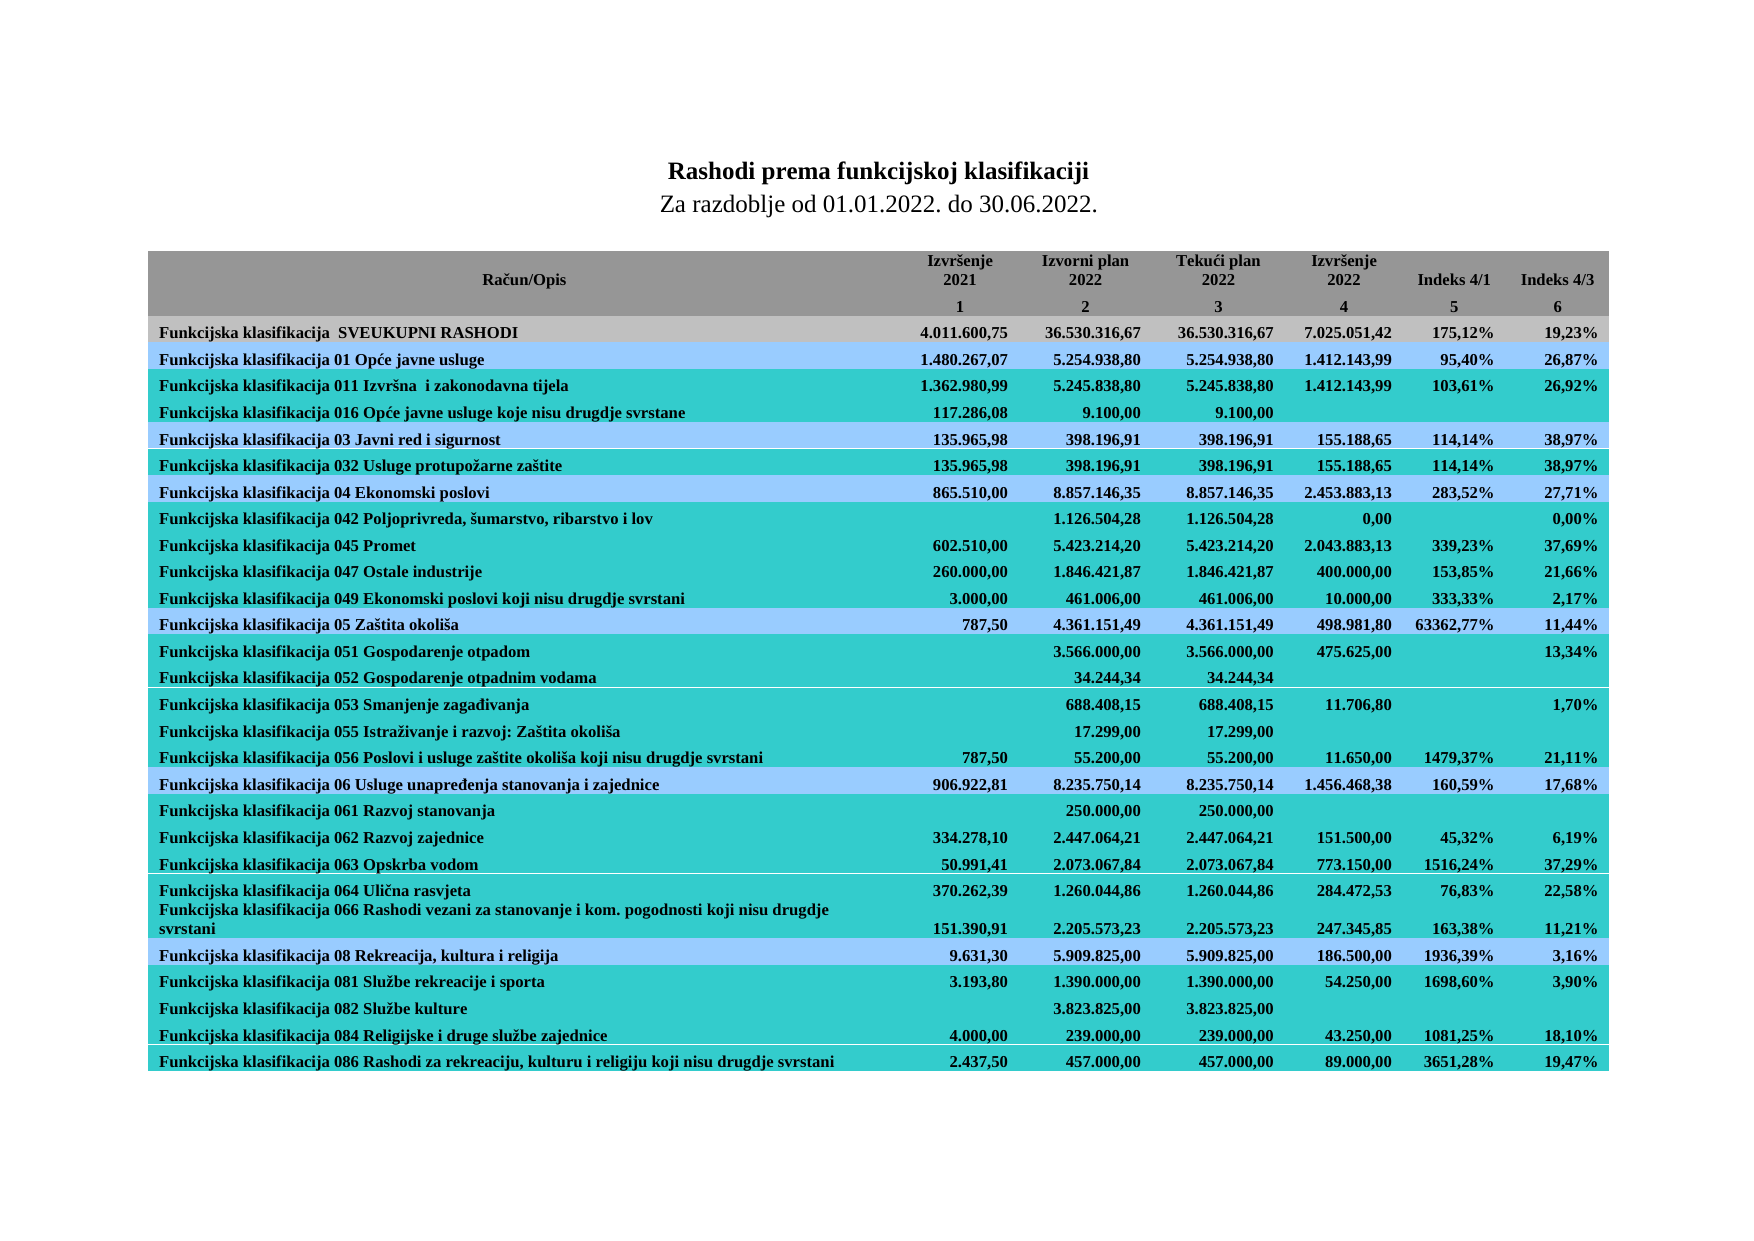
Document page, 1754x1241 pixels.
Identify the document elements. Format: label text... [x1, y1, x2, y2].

table_cell 5.254.938,80 [1019, 342, 1152, 369]
table_cell 475.625,00 [1285, 634, 1403, 661]
table_cell [1505, 661, 1609, 687]
table_cell [1285, 714, 1403, 741]
table_cell [1403, 714, 1505, 741]
table_cell 339,23% [1403, 528, 1505, 555]
table_cell 7.025.051,42 [1285, 316, 1403, 342]
table_cell 2.043.883,13 [1285, 528, 1403, 555]
table_cell 3.823.825,00 [1152, 991, 1285, 1018]
table_cell 284.472,53 [1285, 874, 1403, 900]
table_cell 8.857.146,35 [1152, 475, 1285, 502]
table_cell 18,10% [1505, 1018, 1609, 1044]
table_cell 1.126.504,28 [1019, 502, 1152, 528]
table_cell 19,23% [1505, 316, 1609, 342]
table_cell 19,47% [1505, 1045, 1609, 1071]
table_cell [1505, 794, 1609, 820]
table_cell Izvršenje 2022 [1285, 251, 1403, 289]
table_cell 1.412.143,99 [1285, 342, 1403, 369]
table_cell Indeks 4/1 [1403, 251, 1505, 289]
table_cell [901, 714, 1019, 741]
table_cell [1403, 688, 1505, 714]
table_cell Tekući plan 2022 [1152, 251, 1285, 289]
table_cell [1403, 794, 1505, 820]
table_cell 3.193,80 [901, 965, 1019, 991]
table_cell [1403, 634, 1505, 661]
table_cell 1.260.044,86 [1152, 874, 1285, 900]
table_cell 22,58% [1505, 874, 1609, 900]
table_cell 55.200,00 [1019, 741, 1152, 767]
table_cell 1081,25% [1403, 1018, 1505, 1044]
table_cell 43.250,00 [1285, 1018, 1403, 1044]
table_cell 5.423.214,20 [1019, 528, 1152, 555]
table_cell 865.510,00 [901, 475, 1019, 502]
table_cell 76,83% [1403, 874, 1505, 900]
table_cell 37,29% [1505, 847, 1609, 873]
table_cell Funkcijska klasifikacija SVEUKUPNI RASHODI [148, 316, 901, 342]
table_cell 1.260.044,86 [1019, 874, 1152, 900]
table_cell 1936,39% [1403, 938, 1505, 965]
table_cell 89.000,00 [1285, 1045, 1403, 1071]
table_cell 5.423.214,20 [1152, 528, 1285, 555]
table_cell Funkcijska klasifikacija 032 Usluge protupožarne zaštite [148, 449, 901, 475]
table_cell 2.073.067,84 [1019, 847, 1152, 873]
table_cell Funkcijska klasifikacija 082 Službe kulture [148, 991, 901, 1018]
table_cell 398.196,91 [1152, 449, 1285, 475]
table_cell Funkcijska klasifikacija 01 Opće javne usluge [148, 342, 901, 369]
table_cell Funkcijska klasifikacija 049 Ekonomski poslovi koji nisu drugdje svrstani [148, 581, 901, 608]
table_cell 151.390,91 [901, 900, 1019, 938]
table_cell 334.278,10 [901, 820, 1019, 847]
table_cell 36.530.316,67 [1019, 316, 1152, 342]
table_cell 3 [1152, 289, 1285, 316]
table_cell 260.000,00 [901, 555, 1019, 581]
table_cell 37,69% [1505, 528, 1609, 555]
table_cell 45,32% [1403, 820, 1505, 847]
table_cell 773.150,00 [1285, 847, 1403, 873]
table_cell 34.244,34 [1152, 661, 1285, 687]
table_cell 0,00 [1285, 502, 1403, 528]
table_cell 17.299,00 [1019, 714, 1152, 741]
table_cell 9.100,00 [1019, 395, 1152, 422]
table_cell 8.235.750,14 [1019, 767, 1152, 794]
table_cell 1.846.421,87 [1152, 555, 1285, 581]
table_cell Funkcijska klasifikacija 06 Usluge unapređenja stanovanja i zajednice [148, 767, 901, 794]
table_cell 239.000,00 [1152, 1018, 1285, 1044]
table_cell 2.437,50 [901, 1045, 1019, 1071]
table_cell 160,59% [1403, 767, 1505, 794]
table_cell 457.000,00 [1152, 1045, 1285, 1071]
table_cell 63362,77% [1403, 608, 1505, 634]
table_cell [1285, 991, 1403, 1018]
table_cell [1403, 395, 1505, 422]
table_cell 1 [901, 289, 1019, 316]
table_cell [1403, 991, 1505, 1018]
table_cell Funkcijska klasifikacija 047 Ostale industrije [148, 555, 901, 581]
table_cell Funkcijska klasifikacija 08 Rekreacija, kultura i religija [148, 938, 901, 965]
table_cell 398.196,91 [1152, 422, 1285, 448]
table_cell Funkcijska klasifikacija 061 Razvoj stanovanja [148, 794, 901, 820]
table_cell Funkcijska klasifikacija 03 Javni red i sigurnost [148, 422, 901, 448]
table_cell Račun/Opis [148, 251, 901, 289]
table_cell 55.200,00 [1152, 741, 1285, 767]
table_cell 1.480.267,07 [901, 342, 1019, 369]
table_cell [148, 218, 1609, 251]
table_cell 27,71% [1505, 475, 1609, 502]
table_cell Funkcijska klasifikacija 042 Poljoprivreda, šumarstvo, ribarstvo i lov [148, 502, 901, 528]
table_cell 602.510,00 [901, 528, 1019, 555]
table_cell 3.823.825,00 [1019, 991, 1152, 1018]
table_cell [1285, 395, 1403, 422]
table_cell 3.566.000,00 [1019, 634, 1152, 661]
table_cell 103,61% [1403, 369, 1505, 395]
table_cell Funkcijska klasifikacija 053 Smanjenje zagađivanja [148, 688, 901, 714]
table_cell 135.965,98 [901, 422, 1019, 448]
table_cell 239.000,00 [1019, 1018, 1152, 1044]
table_cell 250.000,00 [1019, 794, 1152, 820]
table_cell 2.205.573,23 [1019, 900, 1152, 938]
table_cell 155.188,65 [1285, 449, 1403, 475]
table_cell 38,97% [1505, 449, 1609, 475]
table_cell Funkcijska klasifikacija 066 Rashodi vezani za stanovanje i kom. pogodnosti koji nisu drugdje svrstani [148, 900, 901, 938]
table_cell [901, 634, 1019, 661]
table_cell 688.408,15 [1152, 688, 1285, 714]
table_cell 370.262,39 [901, 874, 1019, 900]
table_cell 398.196,91 [1019, 422, 1152, 448]
table_cell 250.000,00 [1152, 794, 1285, 820]
table_cell 9.100,00 [1152, 395, 1285, 422]
table_cell 1.390.000,00 [1019, 965, 1152, 991]
table_cell Funkcijska klasifikacija 05 Zaštita okoliša [148, 608, 901, 634]
table_cell 3.566.000,00 [1152, 634, 1285, 661]
table_cell 2,17% [1505, 581, 1609, 608]
table_cell 54.250,00 [1285, 965, 1403, 991]
table_cell 1,70% [1505, 688, 1609, 714]
table_cell 0,00% [1505, 502, 1609, 528]
table_cell [901, 661, 1019, 687]
table_cell 5.245.838,80 [1019, 369, 1152, 395]
table_cell [901, 991, 1019, 1018]
table_cell 1516,24% [1403, 847, 1505, 873]
table_cell 2 [1019, 289, 1152, 316]
table_cell 151.500,00 [1285, 820, 1403, 847]
table_cell 11.706,80 [1285, 688, 1403, 714]
table_cell 17.299,00 [1152, 714, 1285, 741]
table_cell 4.361.151,49 [1152, 608, 1285, 634]
table_cell 9.631,30 [901, 938, 1019, 965]
table_cell 461.006,00 [1019, 581, 1152, 608]
table_cell 11,44% [1505, 608, 1609, 634]
table_cell [1403, 661, 1505, 687]
table_cell 498.981,80 [1285, 608, 1403, 634]
table_cell 34.244,34 [1019, 661, 1152, 687]
table_cell Funkcijska klasifikacija 052 Gospodarenje otpadnim vodama [148, 661, 901, 687]
table_cell 906.922,81 [901, 767, 1019, 794]
table_cell 2.453.883,13 [1285, 475, 1403, 502]
table_cell 457.000,00 [1019, 1045, 1152, 1071]
table_cell Funkcijska klasifikacija 04 Ekonomski poslovi [148, 475, 901, 502]
table_cell [901, 688, 1019, 714]
table_cell 1.362.980,99 [901, 369, 1019, 395]
table_cell 3651,28% [1403, 1045, 1505, 1071]
table_cell 13,34% [1505, 634, 1609, 661]
table_cell Funkcijska klasifikacija 011 Izvršna i zakonodavna tijela [148, 369, 901, 395]
table_cell Indeks 4/3 [1505, 251, 1609, 289]
table_cell 1479,37% [1403, 741, 1505, 767]
table_cell 17,68% [1505, 767, 1609, 794]
table_cell 155.188,65 [1285, 422, 1403, 448]
table_cell Funkcijska klasifikacija 051 Gospodarenje otpadom [148, 634, 901, 661]
table_cell Izvorni plan 2022 [1019, 251, 1152, 289]
table_cell 4.361.151,49 [1019, 608, 1152, 634]
table_cell 2.205.573,23 [1152, 900, 1285, 938]
table_cell 688.408,15 [1019, 688, 1152, 714]
table_cell 1.412.143,99 [1285, 369, 1403, 395]
table_cell 1698,60% [1403, 965, 1505, 991]
table_cell 3,90% [1505, 965, 1609, 991]
table_cell 333,33% [1403, 581, 1505, 608]
table_cell Funkcijska klasifikacija 084 Religijske i druge službe zajednice [148, 1018, 901, 1044]
table_cell Funkcijska klasifikacija 064 Ulična rasvjeta [148, 874, 901, 900]
table_cell Funkcijska klasifikacija 056 Poslovi i usluge zaštite okoliša koji nisu drugdje svrstani [148, 741, 901, 767]
table_cell 2.447.064,21 [1152, 820, 1285, 847]
table_cell 5.245.838,80 [1152, 369, 1285, 395]
table_cell 8.857.146,35 [1019, 475, 1152, 502]
table_cell 186.500,00 [1285, 938, 1403, 965]
table_cell 5.909.825,00 [1019, 938, 1152, 965]
table_cell 1.456.468,38 [1285, 767, 1403, 794]
table_cell 400.000,00 [1285, 555, 1403, 581]
table_cell 21,66% [1505, 555, 1609, 581]
table_cell Funkcijska klasifikacija 062 Razvoj zajednice [148, 820, 901, 847]
table_cell 6,19% [1505, 820, 1609, 847]
table_cell 5.909.825,00 [1152, 938, 1285, 965]
table_cell 163,38% [1403, 900, 1505, 938]
table_cell [1505, 395, 1609, 422]
table_cell 398.196,91 [1019, 449, 1152, 475]
table_cell 153,85% [1403, 555, 1505, 581]
table_cell 787,50 [901, 608, 1019, 634]
table_cell 38,97% [1505, 422, 1609, 448]
table_cell 4.011.600,75 [901, 316, 1019, 342]
table_cell 26,87% [1505, 342, 1609, 369]
table_cell 21,11% [1505, 741, 1609, 767]
table_cell [1505, 714, 1609, 741]
table_cell 114,14% [1403, 422, 1505, 448]
table_cell 3,16% [1505, 938, 1609, 965]
table_cell [901, 502, 1019, 528]
table_cell [901, 794, 1019, 820]
table_cell 10.000,00 [1285, 581, 1403, 608]
table_cell 3.000,00 [901, 581, 1019, 608]
table_cell 1.390.000,00 [1152, 965, 1285, 991]
table_cell 95,40% [1403, 342, 1505, 369]
table_cell 117.286,08 [901, 395, 1019, 422]
table_cell 8.235.750,14 [1152, 767, 1285, 794]
table_cell Funkcijska klasifikacija 055 Istraživanje i razvoj: Zaštita okoliša [148, 714, 901, 741]
table_cell 4.000,00 [901, 1018, 1019, 1044]
table_cell 4 [1285, 289, 1403, 316]
table_cell 135.965,98 [901, 449, 1019, 475]
table_cell 461.006,00 [1152, 581, 1285, 608]
table_cell 36.530.316,67 [1152, 316, 1285, 342]
table_cell 247.345,85 [1285, 900, 1403, 938]
table_cell 283,52% [1403, 475, 1505, 502]
table_cell 175,12% [1403, 316, 1505, 342]
table_header Rashodi prema funkcijskoj klasifikaciji [148, 148, 1609, 185]
table_cell [1403, 502, 1505, 528]
table_cell [148, 289, 901, 316]
table_cell 26,92% [1505, 369, 1609, 395]
table_cell 114,14% [1403, 449, 1505, 475]
table_cell Izvršenje 2021 [901, 251, 1019, 289]
table_cell Funkcijska klasifikacija 045 Promet [148, 528, 901, 555]
table_cell 5.254.938,80 [1152, 342, 1285, 369]
table_cell Za razdoblje od 01.01.2022. do 30.06.2022. [148, 185, 1609, 218]
table_cell 1.846.421,87 [1019, 555, 1152, 581]
table_cell Funkcijska klasifikacija 086 Rashodi za rekreaciju, kulturu i religiju koji nisu drugdje svrstani [148, 1045, 901, 1071]
table_cell Funkcijska klasifikacija 016 Opće javne usluge koje nisu drugdje svrstane [148, 395, 901, 422]
table_cell [1285, 661, 1403, 687]
table_cell Funkcijska klasifikacija 081 Službe rekreacije i sporta [148, 965, 901, 991]
table_cell [1285, 794, 1403, 820]
table_cell 2.073.067,84 [1152, 847, 1285, 873]
table_cell 2.447.064,21 [1019, 820, 1152, 847]
table_cell 11,21% [1505, 900, 1609, 938]
table_cell 50.991,41 [901, 847, 1019, 873]
table_cell [1505, 991, 1609, 1018]
table_cell 11.650,00 [1285, 741, 1403, 767]
table_cell 5 [1403, 289, 1505, 316]
table_cell 1.126.504,28 [1152, 502, 1285, 528]
table_cell Funkcijska klasifikacija 063 Opskrba vodom [148, 847, 901, 873]
table_cell 787,50 [901, 741, 1019, 767]
table_cell 6 [1505, 289, 1609, 316]
